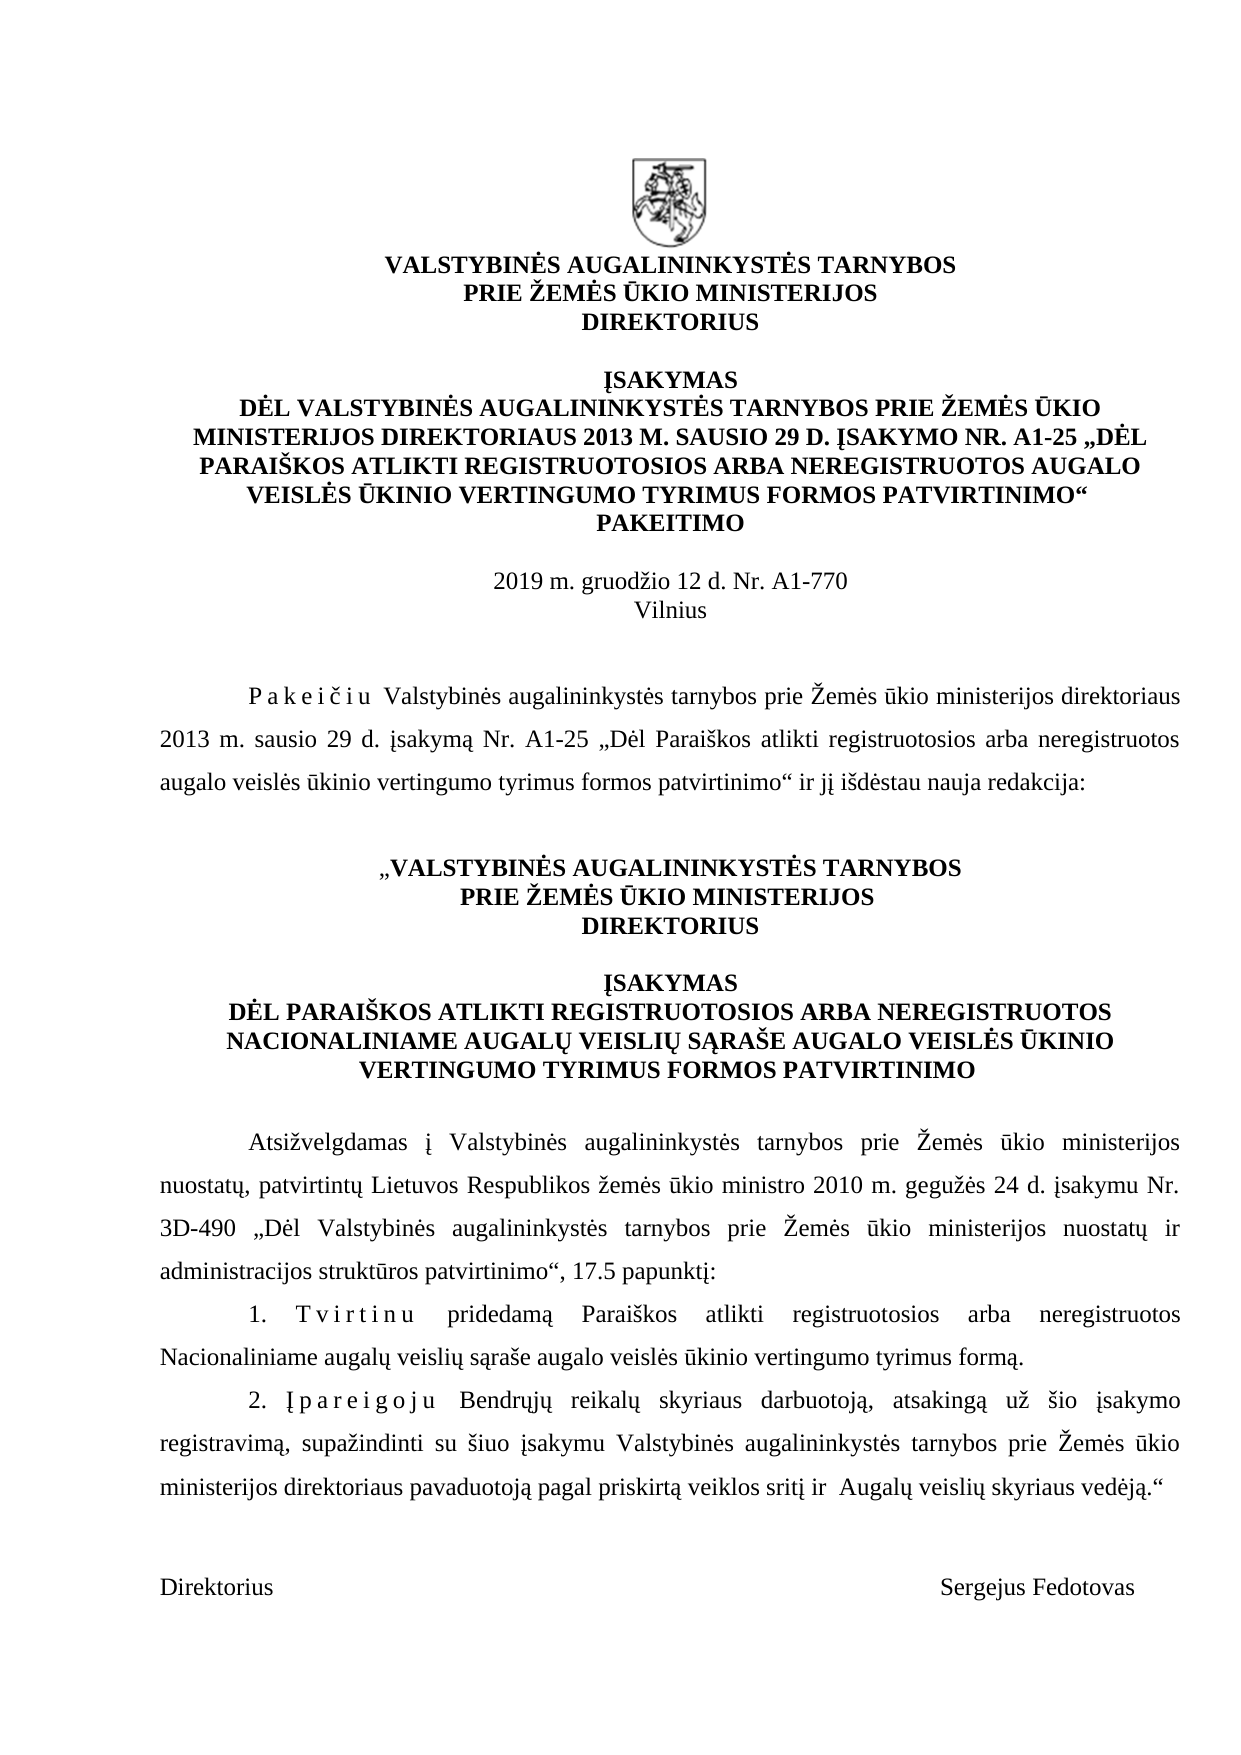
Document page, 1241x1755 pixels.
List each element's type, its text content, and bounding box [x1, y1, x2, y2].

text 2. Įpareigoju Bendrųjų reikalų skyriaus darbuotoją, atsakingą už šio įsakymo registravimą, supažindinti su šiuo įsakymu Valstybinės augalininkystės tarnybos prie Žemės ūkio ministerijos direktoriaus pavaduotoją pagal priskirtą veiklos sritį ir Augalų veislių skyriaus vedėją.“ [159, 1385, 1181, 1500]
text DĖL VALSTYBINĖS AUGALININKYSTĖS TARNYBOS PRIE ŽEMĖS ŪKIO MINISTERIJOS DIREKTORIAUS 2013 M. SAUSIO 29 D. ĮSAKYMO NR. A1-25 „DĖL PARAIŠKOS ATLIKTI REGISTRUOTOSIOS ARBA NEREGISTRUOTOS AUGALO VEISLĖS ŪKINIO VERTINGUMO TYRIMUS FORMOS PATVIRTINIMO“ [159, 393, 1181, 508]
text Direktorius Sergejus Fedotovas [159, 1572, 1181, 1601]
text Pakeičiu Valstybinės augalininkystės tarnybos prie Žemės ūkio ministerijos direktoriaus 2013 m. sausio 29 d. įsakymą Nr. A1-25 „Dėl Paraiškos atlikti registruotosios arba neregistruotos augalo veislės ūkinio vertingumo tyrimus formos patvirtinimo“ ir jį išdėstau nauja redakcija: [159, 681, 1181, 796]
text „valstybinės augalininkystės TarnybOS [159, 853, 1181, 882]
text DIREKTORIUS [159, 911, 1181, 940]
text 2019 m. gruodžio 12 d. Nr. A1-770 [159, 566, 1181, 595]
text valstybinės augalininkystės TarnybOS [159, 250, 1181, 278]
text ĮSAKYMAS [159, 365, 1181, 393]
text PRIE ŽEMĖS ŪKIO MINISTERIJOS [159, 882, 1181, 911]
text PRIE ŽEMĖS ŪKIO MINISTERIJOS [159, 278, 1181, 307]
text ĮSAKYMAS [159, 968, 1181, 997]
text PAKEITIMO [159, 508, 1181, 537]
text Vilnius [159, 595, 1181, 623]
text DĖL PARAIŠKOS ATLIKTI REGISTRUOTOSIOS ARBA NEREGISTRUOTOS NACIONALINIAME AUGALŲ VEISLIŲ SĄRAŠE AUGALO VEISLĖS ŪKINIO VERTINGUMO TYRIMUS FORMOS PATVIRTINIMO [159, 997, 1181, 1083]
text Atsižvelgdamas į Valstybinės augalininkystės tarnybos prie Žemės ūkio ministerijos nuostatų, patvirtintų Lietuvos Respublikos žemės ūkio ministro 2010 m. gegužės 24 d. įsakymu Nr. 3D-490 „Dėl Valstybinės augalininkystės tarnybos prie Žemės ūkio ministerijos nuostatų ir administracijos struktūros patvirtinimo“, 17.5 papunktį: [159, 1127, 1181, 1285]
text direktorius [159, 307, 1181, 336]
text 1. Tvirtinu pridedamą Paraiškos atlikti registruotosios arba neregistruotos Nacionaliniame augalų veislių sąraše augalo veislės ūkinio vertingumo tyrimus formą. [159, 1299, 1181, 1371]
